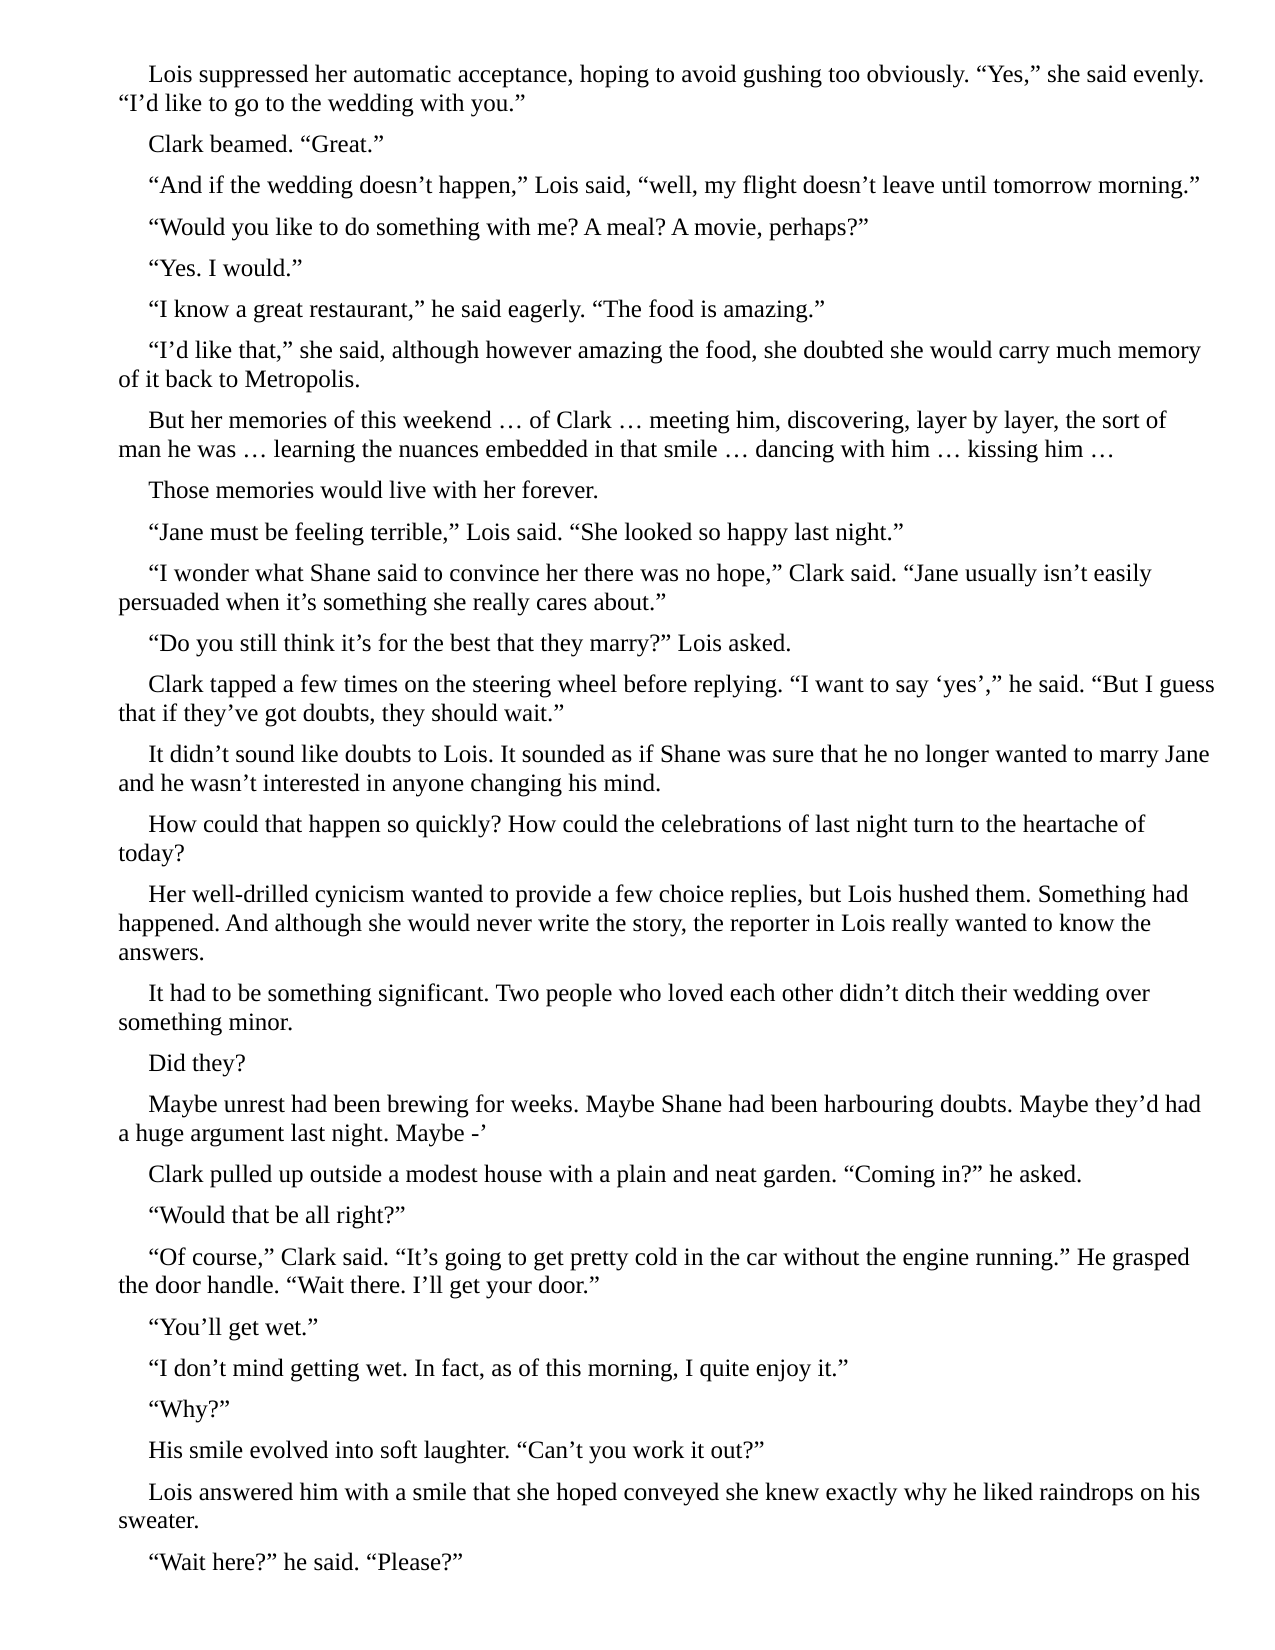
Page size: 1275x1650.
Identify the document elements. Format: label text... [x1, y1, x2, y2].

text “Do you still think it’s for the best that they marry?” Lois asked. [118, 628, 1216, 657]
text It had to be something significant. Two people who loved each other didn’t ditch their wedding over something minor. [118, 978, 1216, 1035]
text Her well-drilled cynicism wanted to provide a few choice replies, but Lois hushed them. Something had happened. And although she would never write the story, the reporter in Lois really wanted to know the answers. [118, 879, 1216, 965]
text Did they? [118, 1048, 1216, 1077]
text Clark beamed. “Great.” [118, 129, 1216, 158]
text Clark tapped a few times on the steering wheel before replying. “I want to say ‘yes’,” he said. “But I guess that if they’ve got doubts, they should wait.” [118, 669, 1216, 727]
text How could that happen so quickly? How could the celebrations of last night turn to the heartache of today? [118, 809, 1216, 867]
text “You’ll get wet.” [118, 1312, 1216, 1340]
text “And if the wedding doesn’t happen,” Lois said, “well, my flight doesn’t leave until tomorrow morning.” [118, 170, 1216, 199]
text “Of course,” Clark said. “It’s going to get pretty cold in the car without the engine running.” He grasped the door handle. “Wait there. I’ll get your door.” [118, 1242, 1216, 1299]
text “I don’t mind getting wet. In fact, as of this morning, I quite enjoy it.” [118, 1353, 1216, 1382]
text Those memories would live with her forever. [118, 475, 1216, 504]
text It didn’t sound like doubts to Lois. It sounded as if Shane was sure that he no longer wanted to marry Jane and he wasn’t interested in anyone changing his mind. [118, 739, 1216, 797]
text His smile evolved into soft laughter. “Can’t you work it out?” [118, 1435, 1216, 1464]
text “Would you like to do something with me? A meal? A movie, perhaps?” [118, 212, 1216, 240]
text Lois answered him with a smile that she hoped conveyed she knew exactly why he liked raindrops on his sweater. [118, 1477, 1216, 1534]
text But her memories of this weekend … of Clark … meeting him, discovering, layer by layer, the sort of man he was … learning the nuances embedded in that smile … dancing with him … kissing him … [118, 405, 1216, 463]
text Clark pulled up outside a modest house with a plain and neat garden. “Coming in?” he asked. [118, 1159, 1216, 1188]
text “Wait here?” he said. “Please?” [118, 1547, 1216, 1575]
text Maybe unrest had been brewing for weeks. Maybe Shane had been harbouring doubts. Maybe they’d had a huge argument last night. Maybe -’ [118, 1089, 1216, 1147]
text “I’d like that,” she said, although however amazing the food, she doubted she would carry much memory of it back to Metropolis. [118, 335, 1216, 393]
text “Jane must be feeling terrible,” Lois said. “She looked so happy last night.” [118, 517, 1216, 545]
text “Yes. I would.” [118, 253, 1216, 282]
text Lois suppressed her automatic acceptance, hoping to avoid gushing too obviously. “Yes,” she said evenly. “I’d like to go to the wedding with you.” [118, 59, 1216, 117]
text “I know a great restaurant,” he said eagerly. “The food is amazing.” [118, 294, 1216, 323]
text “I wonder what Shane said to convince her there was no hope,” Clark said. “Jane usually isn’t easily persuaded when it’s something she really cares about.” [118, 558, 1216, 615]
text “Would that be all right?” [118, 1200, 1216, 1229]
text “Why?” [118, 1394, 1216, 1423]
